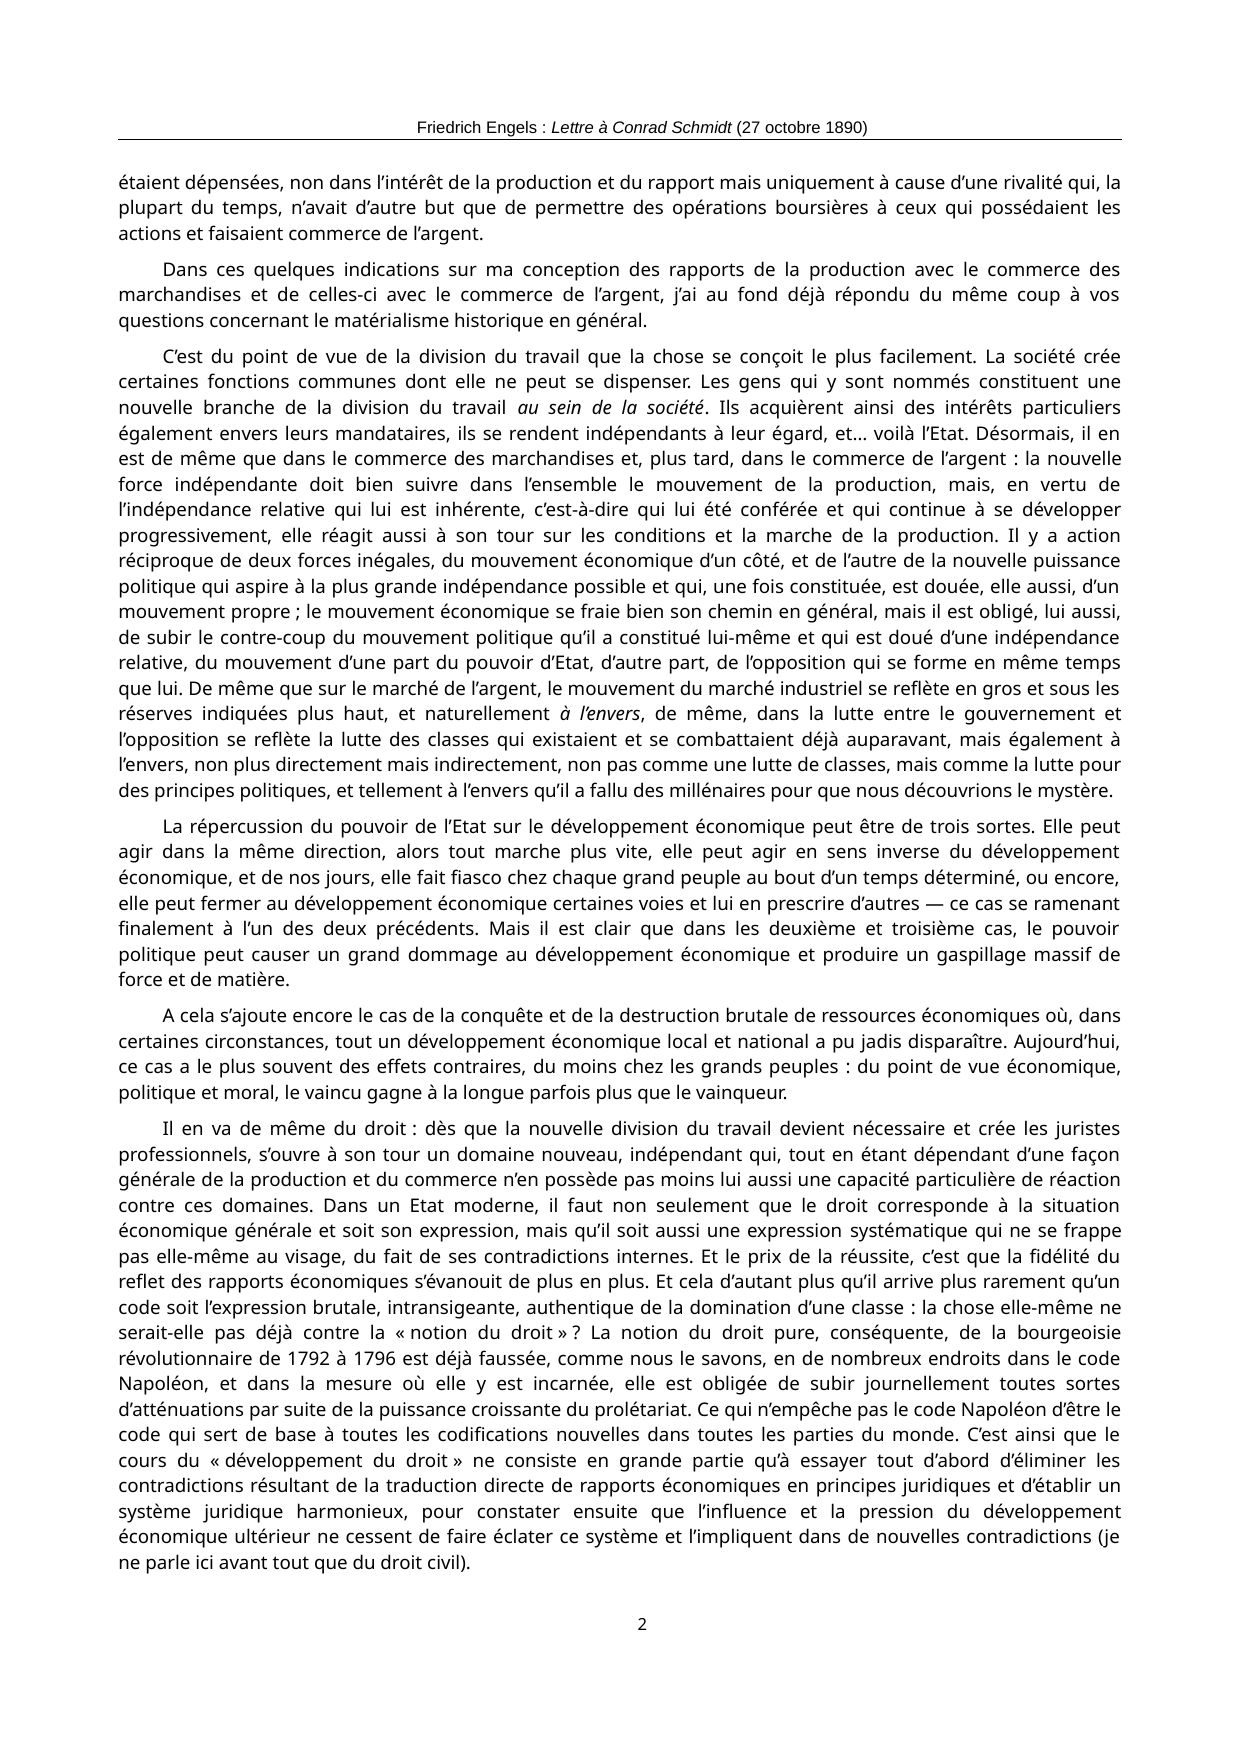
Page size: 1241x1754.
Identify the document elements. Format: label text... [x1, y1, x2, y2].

text étaient dépensées, non dans l’intérêt de la production et du rapport mais uniquement à cause d’une rivalité qui, la plupart du temps, n’avait d’autre but que de permettre des opérations boursières à ceux qui possédaient les actions et faisaient commerce de l’argent. [118, 169, 1122, 246]
text Il en va de même du droit : dès que la nouvelle division du travail devient nécessaire et crée les juristes professionnels, s’ouvre à son tour un domaine nouveau, indépendant qui, tout en étant dépendant d’une façon générale de la production et du commerce n’en possède pas moins lui aussi une capacité particulière de réaction contre ces domaines. Dans un Etat moderne, il faut non seulement que le droit corresponde à la situation économique générale et soit son expression, mais qu’il soit aussi une expression systématique qui ne se frappe pas elle-même au visage, du fait de ses contradictions internes. Et le prix de la réussite, c’est que la fidélité du reflet des rapports économiques s’évanouit de plus en plus. Et cela d’autant plus qu’il arrive plus rarement qu’un code soit l’expression brutale, intransigeante, authentique de la domination d’une classe : la chose elle-même ne serait-elle pas déjà contre la « notion du droit » ? La notion du droit pure, conséquente, de la bourgeoisie révolutionnaire de 1792 à 1796 est déjà faussée, comme nous le savons, en de nombreux endroits dans le code Napoléon, et dans la mesure où elle y est incarnée, elle est obligée de subir journellement toutes sortes d’atténuations par suite de la puissance croissante du prolétariat. Ce qui n’empêche pas le code Napoléon d’être le code qui sert de base à toutes les codifications nouvelles dans toutes les parties du monde. C’est ainsi que le cours du « développement du droit » ne consiste en grande partie qu’à essayer tout d’abord d’éliminer les contradictions résultant de la traduction directe de rapports économiques en principes juridiques et d’établir un système juridique harmonieux, pour constater ensuite que l’influence et la pression du développement économique ultérieur ne cessent de faire éclater ce système et l’impliquent dans de nouvelles contradictions (je ne parle ici avant tout que du droit civil). [118, 1115, 1122, 1575]
text C’est du point de vue de la division du travail que la chose se conçoit le plus facilement. La société crée certaines fonctions communes dont elle ne peut se dispenser. Les gens qui y sont nommés constituent une nouvelle branche de la division du travail au sein de la société. Ils acquièrent ainsi des intérêts particuliers également envers leurs mandataires, ils se rendent indépendants à leur égard, et… voilà l’Etat. Désormais, il en est de même que dans le commerce des marchandises et, plus tard, dans le commerce de l’argent : la nouvelle force indépendante doit bien suivre dans l’ensemble le mouvement de la production, mais, en vertu de l’indépendance relative qui lui est inhérente, c’est-à-dire qui lui été conférée et qui continue à se développer progressivement, elle réagit aussi à son tour sur les conditions et la marche de la production. Il y a action réciproque de deux forces inégales, du mouvement économique d’un côté, et de l’autre de la nouvelle puissance politique qui aspire à la plus grande indépendance possible et qui, une fois constituée, est douée, elle aussi, d’un mouvement propre ; le mouvement économique se fraie bien son chemin en général, mais il est obligé, lui aussi, de subir le contre-coup du mouvement politique qu’il a constitué lui-même et qui est doué d’une indépendance relative, du mouvement d’une part du pouvoir d’Etat, d’autre part, de l’opposition qui se forme en même temps que lui. De même que sur le marché de l’argent, le mouvement du marché industriel se reflète en gros et sous les réserves indiquées plus haut, et naturellement à l’envers, de même, dans la lutte entre le gouvernement et l’opposition se reflète la lutte des classes qui existaient et se combattaient déjà auparavant, mais également à l’envers, non plus directement mais indirectement, non pas comme une lutte de classes, mais comme la lutte pour des principes politiques, et tellement à l’envers qu’il a fallu des millénaires pour que nous découvrions le mystère. [118, 343, 1122, 803]
text La répercussion du pouvoir de l’Etat sur le développement économique peut être de trois sortes. Elle peut agir dans la même direction, alors tout marche plus vite, elle peut agir en sens inverse du développement économique, et de nos jours, elle fait fiasco chez chaque grand peuple au bout d’un temps déterminé, ou encore, elle peut fermer au développement économique certaines voies et lui en prescrire d’autres — ce cas se ramenant finalement à l’un des deux précédents. Mais il est clair que dans les deuxième et troisième cas, le pouvoir politique peut causer un grand dommage au développement économique et produire un gaspillage massif de force et de matière. [118, 813, 1122, 992]
text Dans ces quelques indications sur ma conception des rapports de la production avec le commerce des marchandises et de celles-ci avec le commerce de l’argent, j’ai au fond déjà répondu du même coup à vos questions concernant le matérialisme historique en général. [118, 256, 1122, 333]
text A cela s’ajoute encore le cas de la conquête et de la destruction brutale de ressources économiques où, dans certaines circonstances, tout un développement économique local et national a pu jadis disparaître. Aujourd’hui, ce cas a le plus souvent des effets contraires, du moins chez les grands peuples : du point de vue économique, politique et moral, le vaincu gagne à la longue parfois plus que le vainqueur. [118, 1003, 1122, 1105]
